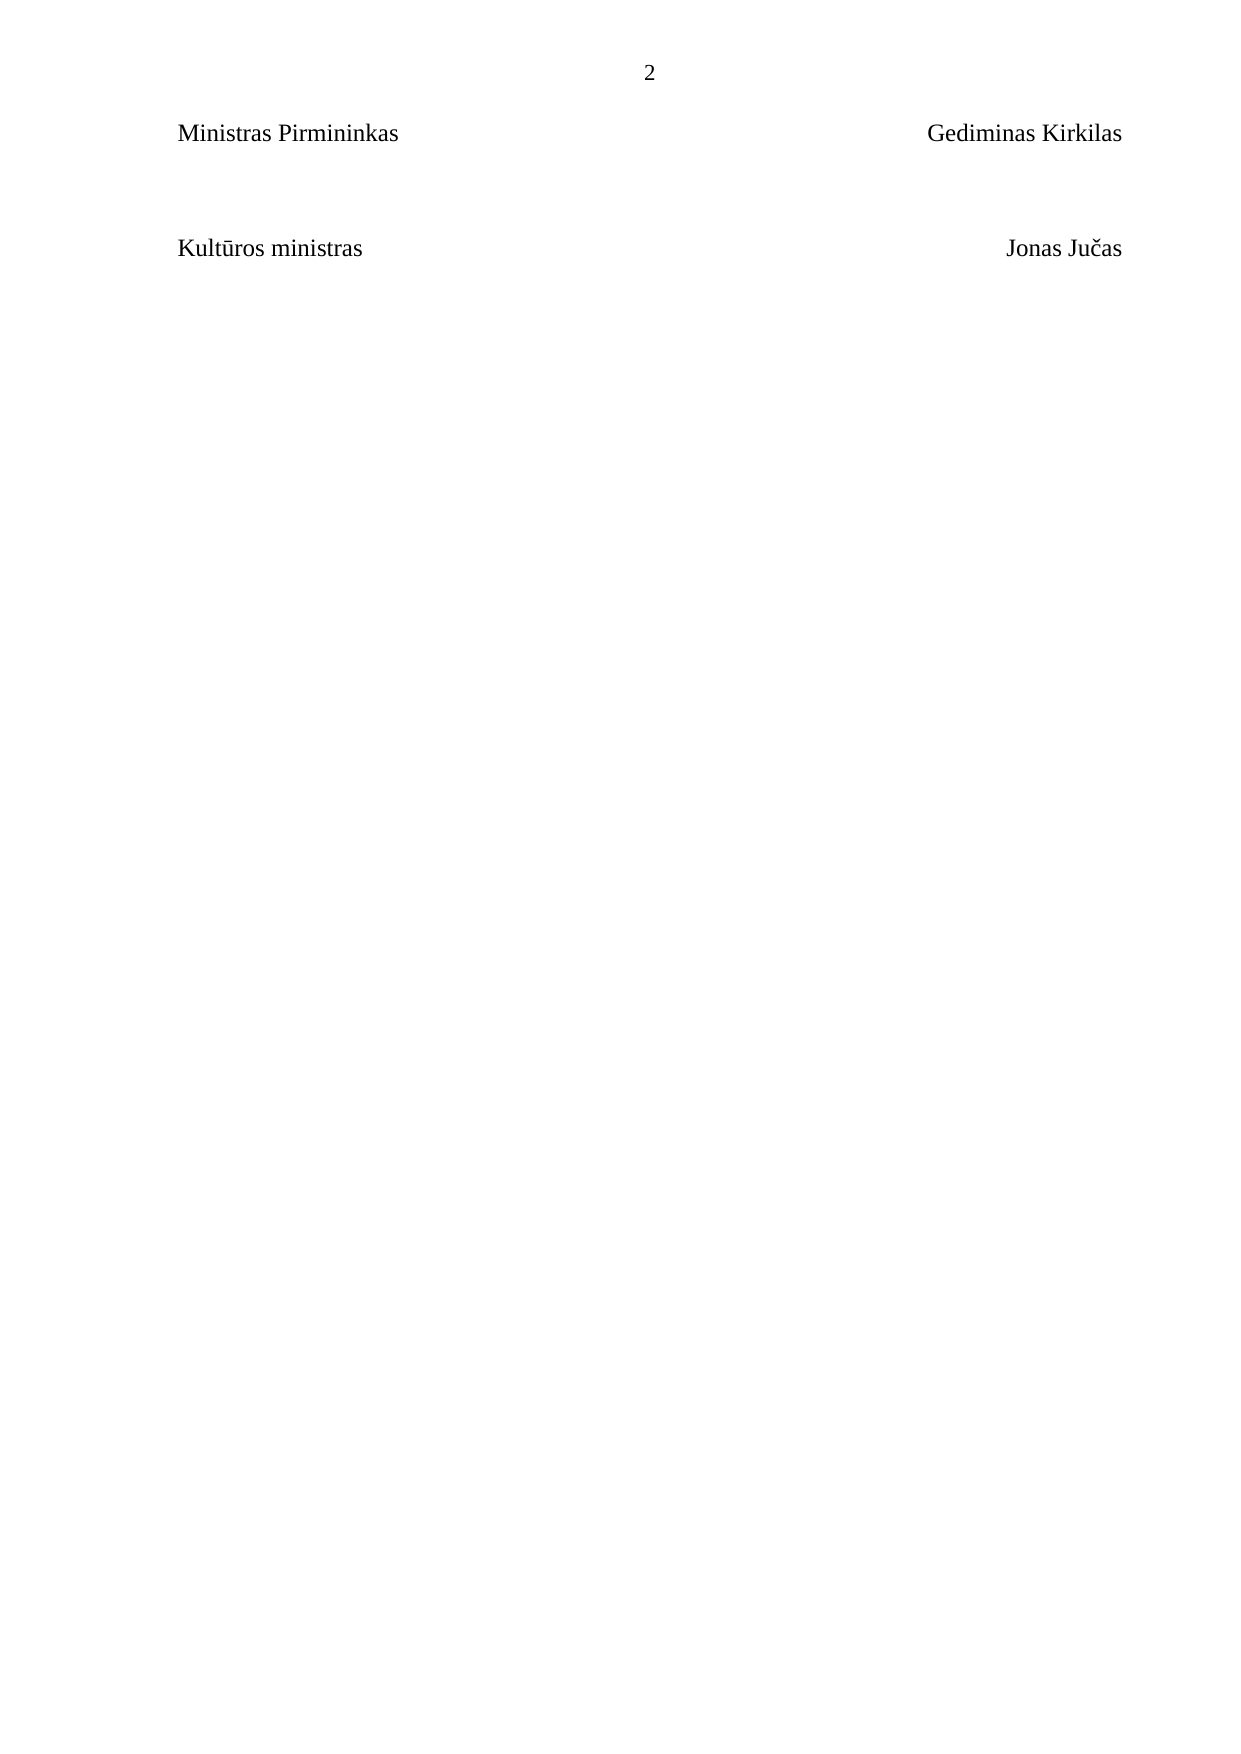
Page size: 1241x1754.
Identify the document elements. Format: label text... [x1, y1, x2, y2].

text Ministras Pirmininkas Gediminas Kirkilas [177, 118, 1122, 147]
text Kultūros ministras Jonas Jučas [177, 233, 1122, 262]
